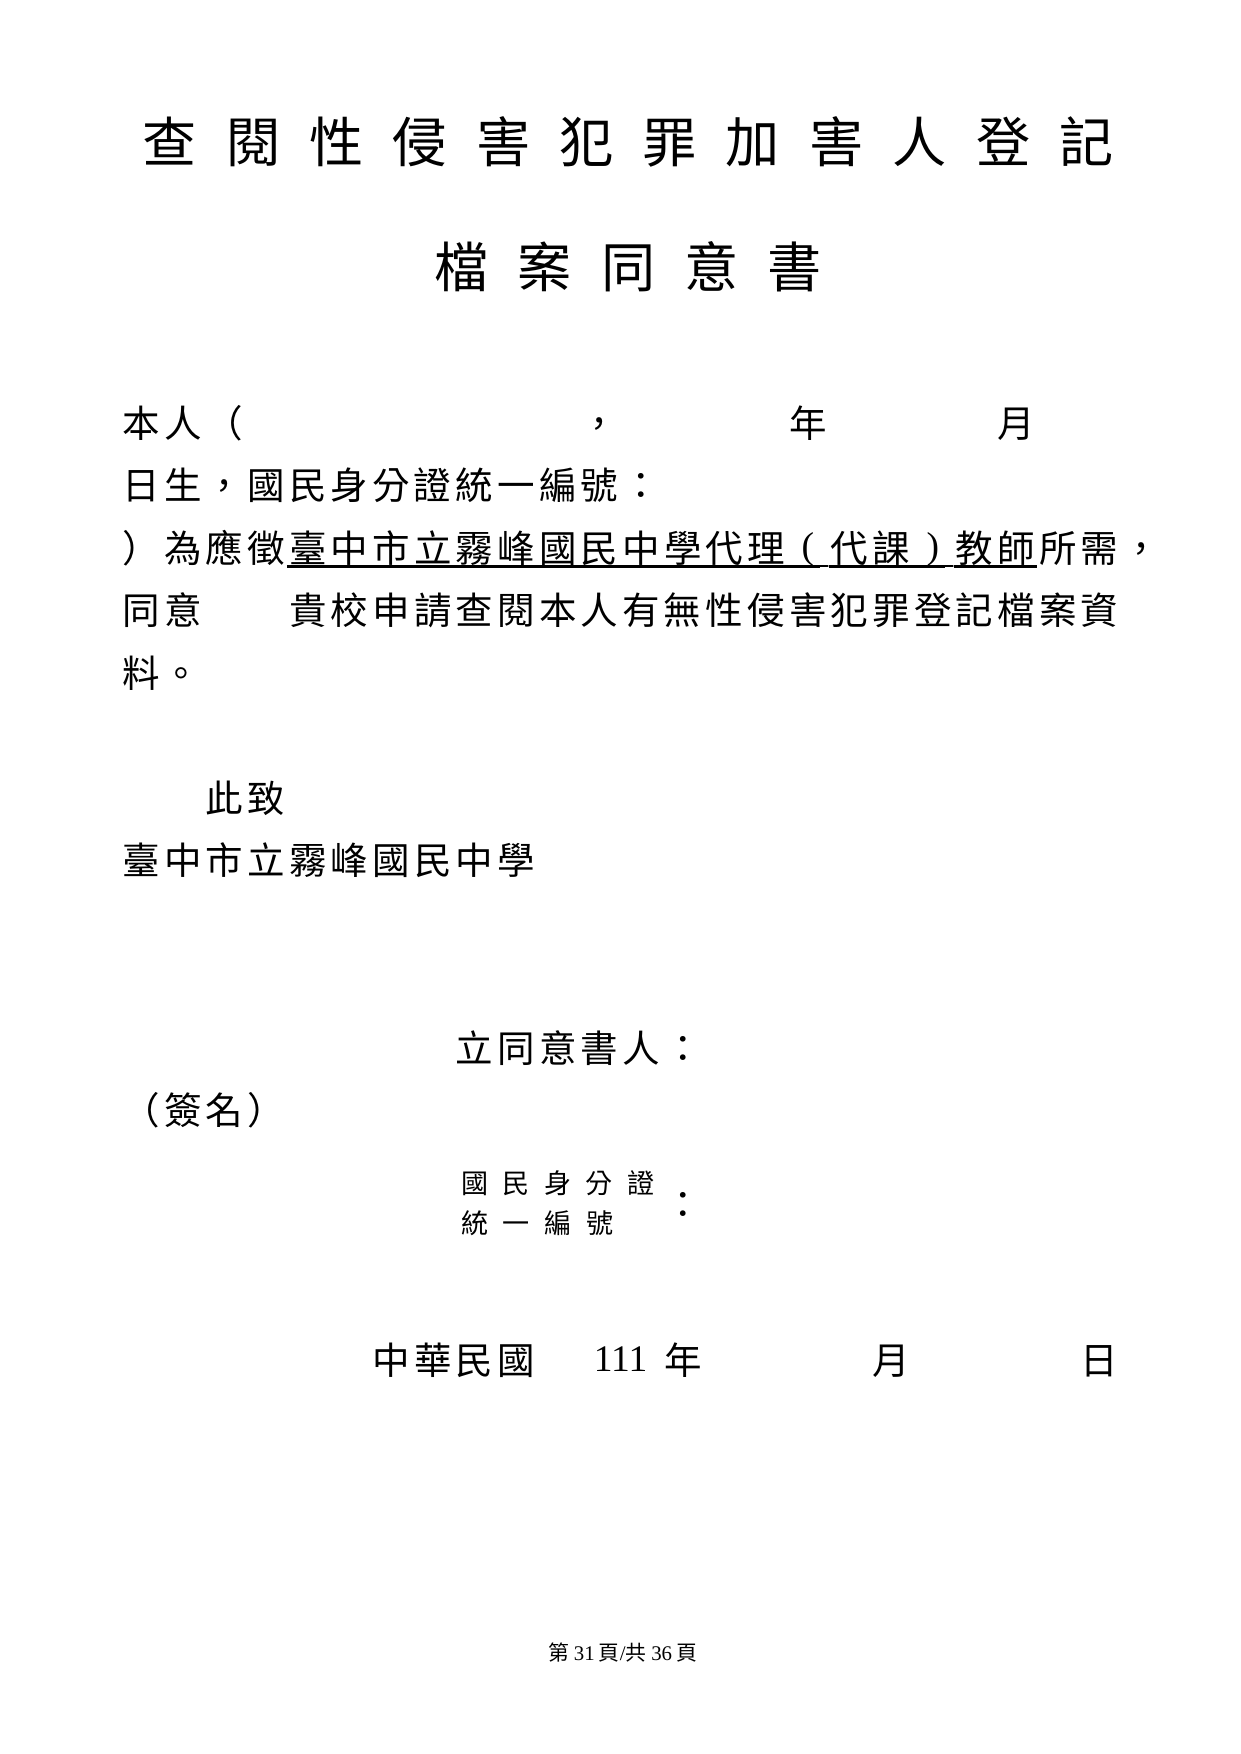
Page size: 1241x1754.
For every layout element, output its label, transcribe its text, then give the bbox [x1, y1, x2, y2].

text 此致 [120, 754, 1120, 816]
text 查閱性侵害犯罪加害人登記檔案同意書 [120, 66, 1136, 316]
text 本人（ ， 年 月 日生，國民身分證統一編號： ）為應徵臺中市立霧峰國民中學代理(代課)教師所需，同意 貴校申請查閱本人有無性侵害犯罪登記檔案資料。 [120, 379, 1120, 691]
text 臺中市立霧峰國民中學 [120, 816, 1120, 879]
text 立同意書人： （簽名） [120, 1004, 1120, 1129]
text 中華民國 111年 月 日 [120, 1316, 1120, 1379]
text 國民身分證統一編號： [120, 1129, 1120, 1254]
